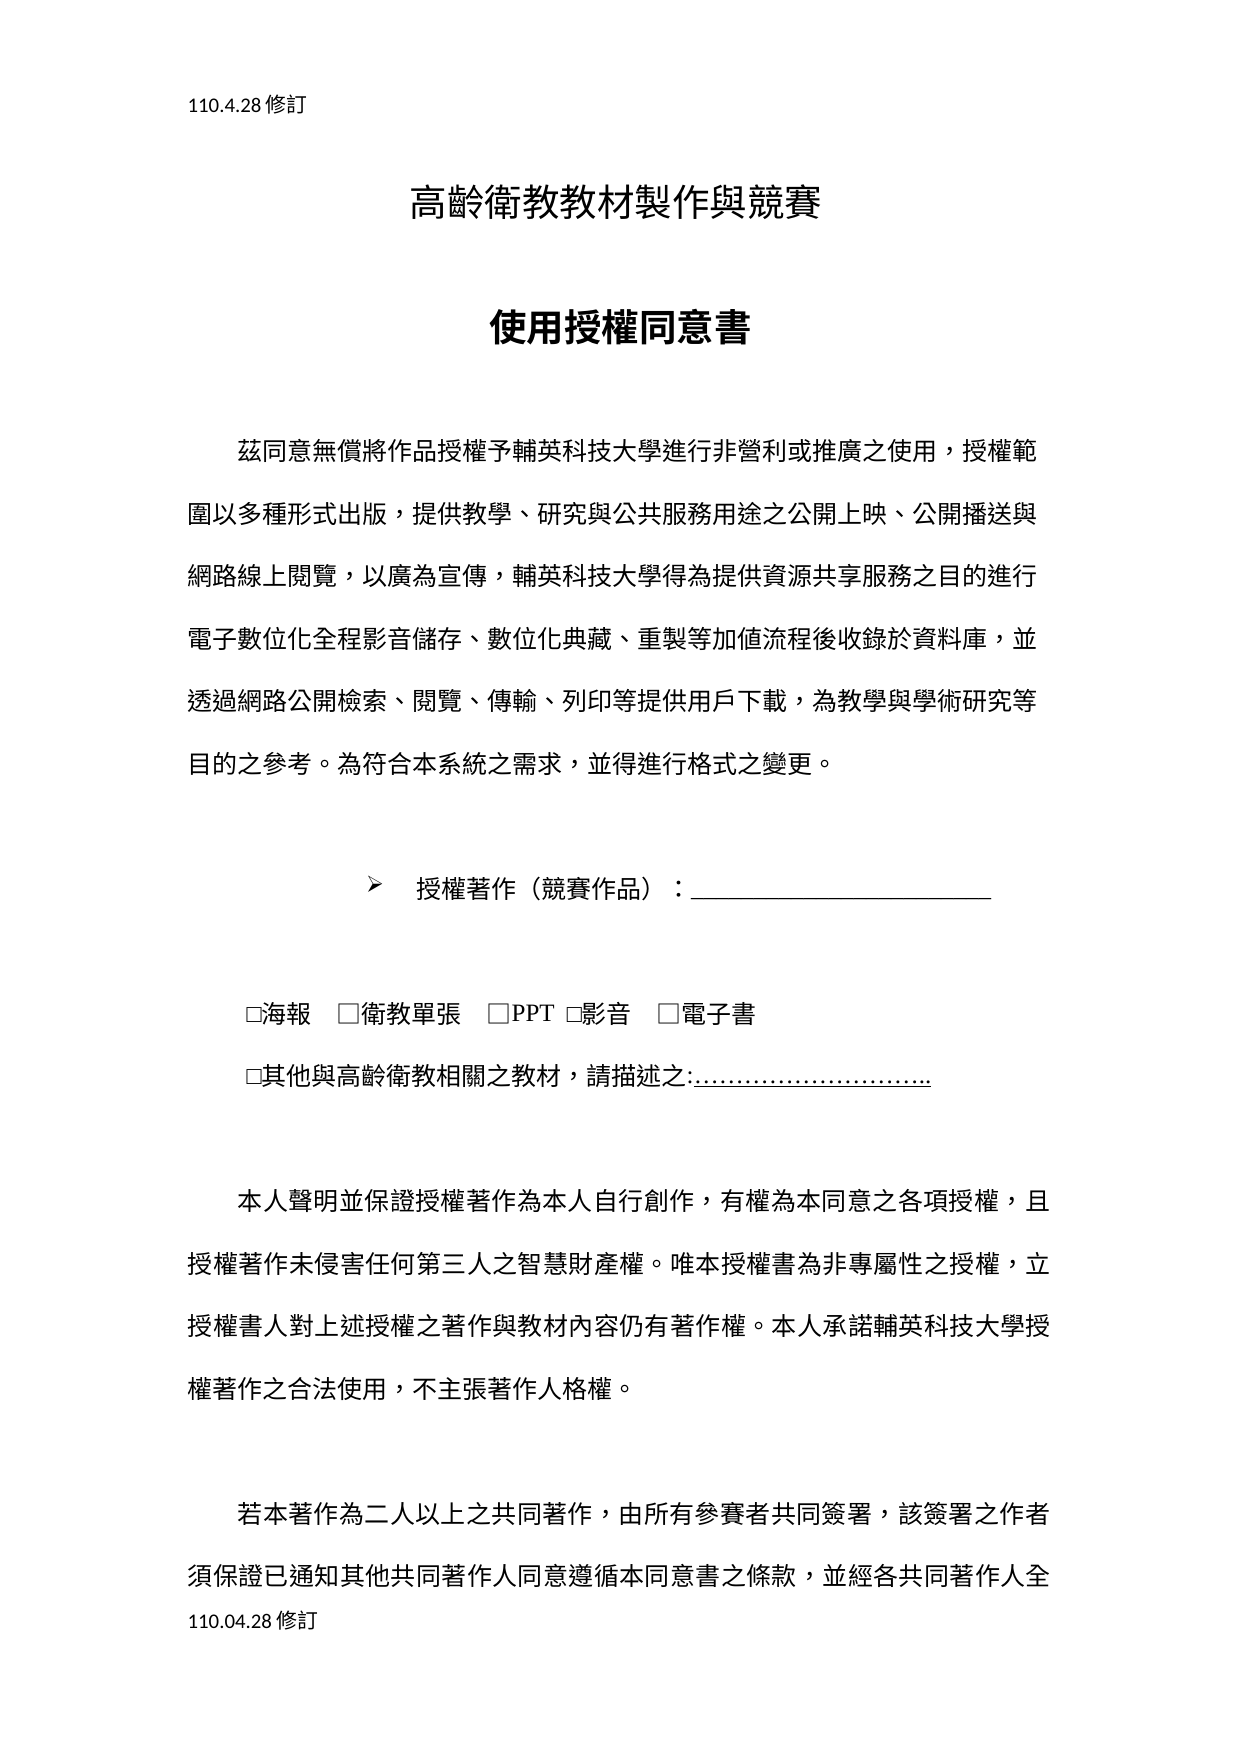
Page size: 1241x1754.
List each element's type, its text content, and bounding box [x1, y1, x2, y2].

text 高齡衛教教材製作與競賽 [187, 158, 1044, 221]
list 授權著作（競賽作品）：________________________ [366, 846, 1053, 908]
text 茲同意無償將作品授權予輔英科技大學進行非營利或推廣之使用，授權範圍以多種形式出版，提供教學、研究與公共服務用途之公開上映、公開播送與網路線上閱覽，以廣為宣傳，輔英科技大學得為提供資源共享服務之目的進行電子數位化全程影音儲存、數位化典藏、重製等加値流程後收錄於資料庫，並透過網路公開檢索、閱覽、傳輸、列印等提供用戶下載，為教學與學術研究等目的之參考。為符合本系統之需求，並得進行格式之變更。 [187, 408, 1053, 783]
text □海報 □衛教單張 □PPT □影音 □電子書 [246, 971, 1053, 1033]
text 若本著作為二人以上之共同著作，由所有參賽者共同簽署，該簽署之作者須保證已通知其他共同著作人同意遵循本同意書之條款，並經各共同著作人全 [187, 1471, 1053, 1596]
text 使用授權同意書 [187, 283, 1053, 346]
text 本人聲明並保證授權著作為本人自行創作，有權為本同意之各項授權，且授權著作未侵害任何第三人之智慧財產權。唯本授權書為非專屬性之授權，立授權書人對上述授權之著作與教材內容仍有著作權。本人承諾輔英科技大學授權著作之合法使用，不主張著作人格權。 [187, 1158, 1053, 1408]
text □其他與高齡衛教相關之教材，請描述之:……………………….. [246, 1033, 1053, 1096]
